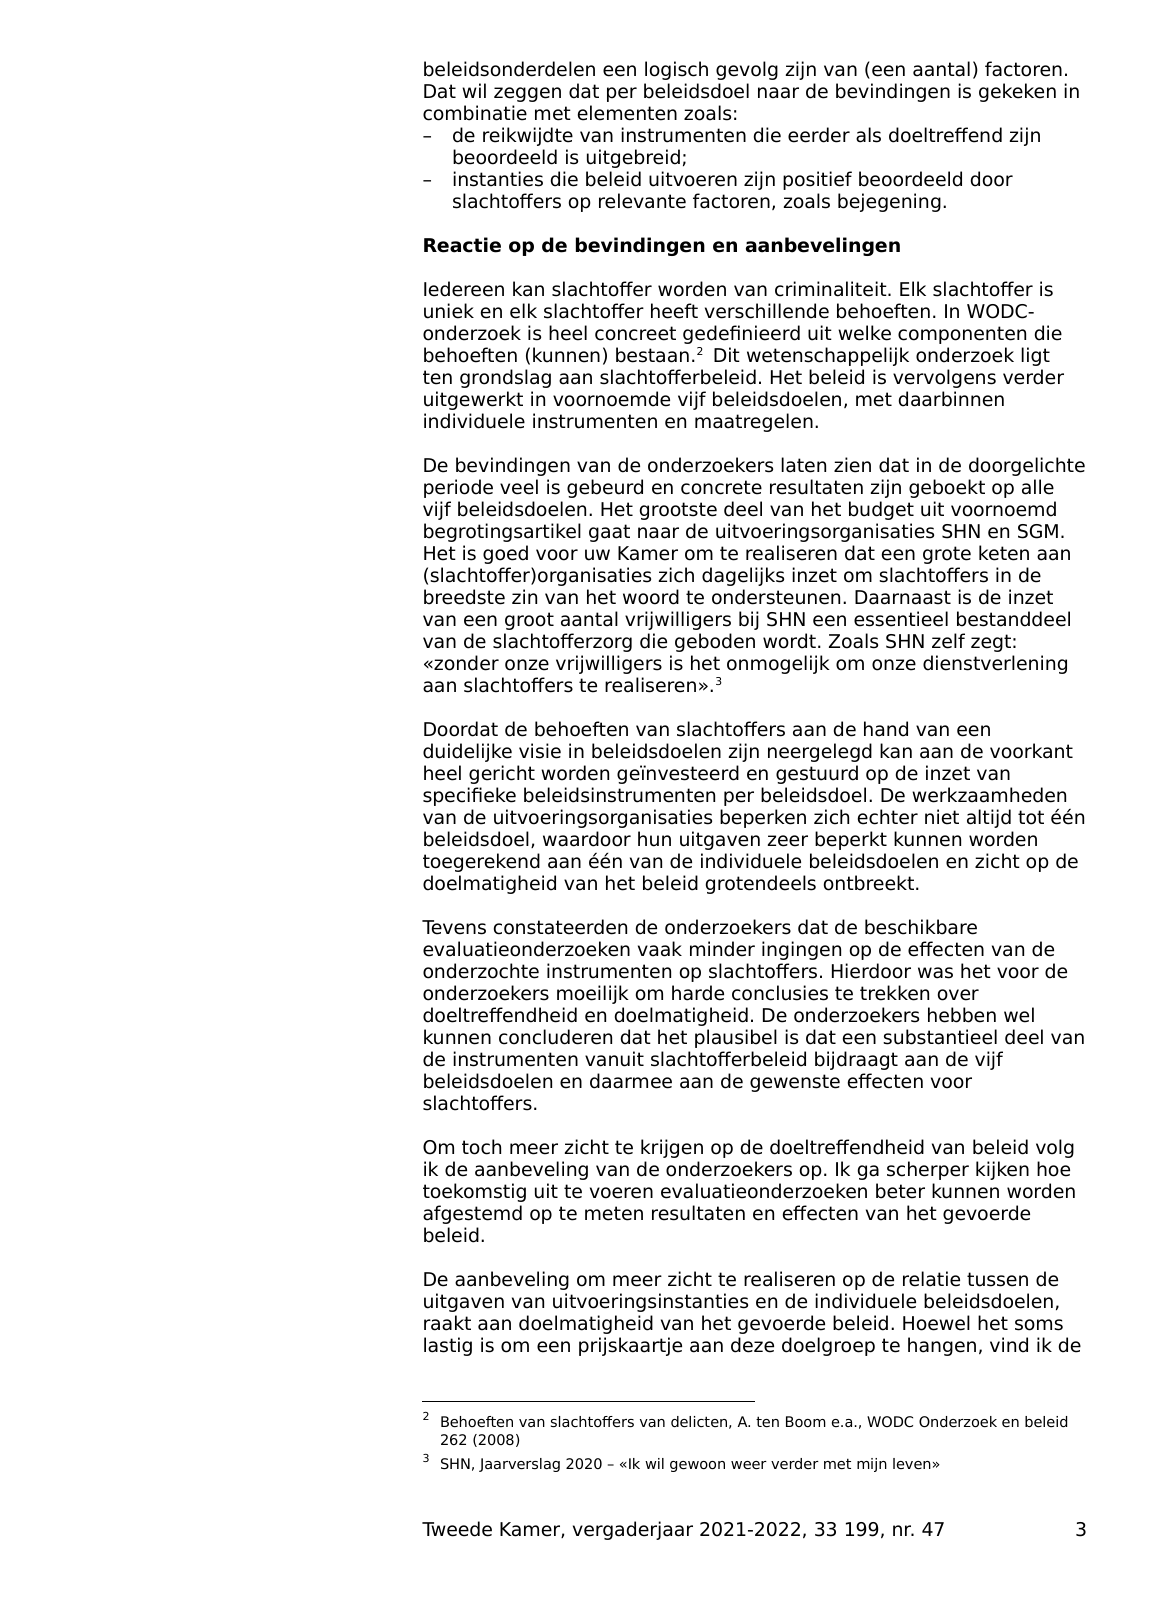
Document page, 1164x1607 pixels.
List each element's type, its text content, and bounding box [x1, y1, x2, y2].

text De bevindingen van de onderzoekers laten zien dat in de doorgelichte periode veel is gebeurd en concrete resultaten zijn geboekt op alle vijf beleidsdoelen. Het grootste deel van het budget uit voornoemd begrotingsartikel gaat naar de uitvoeringsorganisaties SHN en SGM. Het is goed voor uw Kamer om te realiseren dat een grote keten aan (slachtoffer)organisaties zich dagelijks inzet om slachtoffers in de breedste zin van het woord te ondersteunen. Daarnaast is de inzet van een groot aantal vrijwilligers bij SHN een essentieel bestanddeel van de slachtofferzorg die geboden wordt. Zoals SHN zelf zegt: «zonder onze vrijwilligers is het onmogelijk om onze dienstverlening aan slachtoffers te realiseren». [422, 455, 1087, 697]
text – instanties die beleid uitvoeren zijn positief beoordeeld door slachtoffers op relevante factoren, zoals bejegening. [422, 169, 1087, 213]
text SHN, Jaarverslag 2020 – «Ik wil gewoon weer verder met mijn leven» [422, 1452, 1087, 1474]
text Om toch meer zicht te krijgen op de doeltreffendheid van beleid volg ik de aanbeveling van de onderzoekers op. Ik ga scherper kijken hoe toekomstig uit te voeren evaluatieonderzoeken beter kunnen worden afgestemd op te meten resultaten en effecten van het gevoerde beleid. [422, 1137, 1087, 1247]
text De aanbeveling om meer zicht te realiseren op de relatie tussen de uitgaven van uitvoeringsinstanties en de individuele beleidsdoelen, raakt aan doelmatigheid van het gevoerde beleid. Hoewel het soms lastig is om een prijskaartje aan deze doelgroep te hangen, vind ik de [422, 1269, 1087, 1357]
text Tevens constateerden de onderzoekers dat de beschikbare evaluatieonderzoeken vaak minder ingingen op de effecten van de onderzochte instrumenten op slachtoffers. Hierdoor was het voor de onderzoekers moeilijk om harde conclusies te trekken over doeltreffendheid en doelmatigheid. De onderzoekers hebben wel kunnen concluderen dat het plausibel is dat een substantieel deel van de instrumenten vanuit slachtofferbeleid bijdraagt aan de vijf beleidsdoelen en daarmee aan de gewenste effecten voor slachtoffers. [422, 917, 1087, 1115]
text – de reikwijdte van instrumenten die eerder als doeltreffend zijn beoordeeld is uitgebreid; [422, 125, 1087, 169]
text Behoeften van slachtoffers van delicten, A. ten Boom e.a., WODC Onderzoek en beleid 262 (2008) [422, 1410, 1087, 1449]
text Iedereen kan slachtoffer worden van criminaliteit. Elk slachtoffer is uniek en elk slachtoffer heeft verschillende behoeften. In WODC-onderzoek is heel concreet gedefinieerd uit welke componenten die behoeften (kunnen) bestaan. Dit wetenschappelijk onderzoek ligt ten grondslag aan slachtofferbeleid. Het beleid is vervolgens verder uitgewerkt in voornoemde vijf beleidsdoelen, met daarbinnen individuele instrumenten en maatregelen. [422, 279, 1087, 433]
subtitle Reactie op de bevindingen en aanbevelingen [422, 235, 1087, 257]
text Doordat de behoeften van slachtoffers aan de hand van een duidelijke visie in beleidsdoelen zijn neergelegd kan aan de voorkant heel gericht worden geïnvesteerd en gestuurd op de inzet van specifieke beleidsinstrumenten per beleidsdoel. De werkzaamheden van de uitvoeringsorganisaties beperken zich echter niet altijd tot één beleidsdoel, waardoor hun uitgaven zeer beperkt kunnen worden toegerekend aan één van de individuele beleidsdoelen en zicht op de doelmatigheid van het beleid grotendeels ontbreekt. [422, 719, 1087, 895]
text beleidsonderdelen een logisch gevolg zijn van (een aantal) factoren. Dat wil zeggen dat per beleidsdoel naar de bevindingen is gekeken in combinatie met elementen zoals: [422, 59, 1087, 125]
